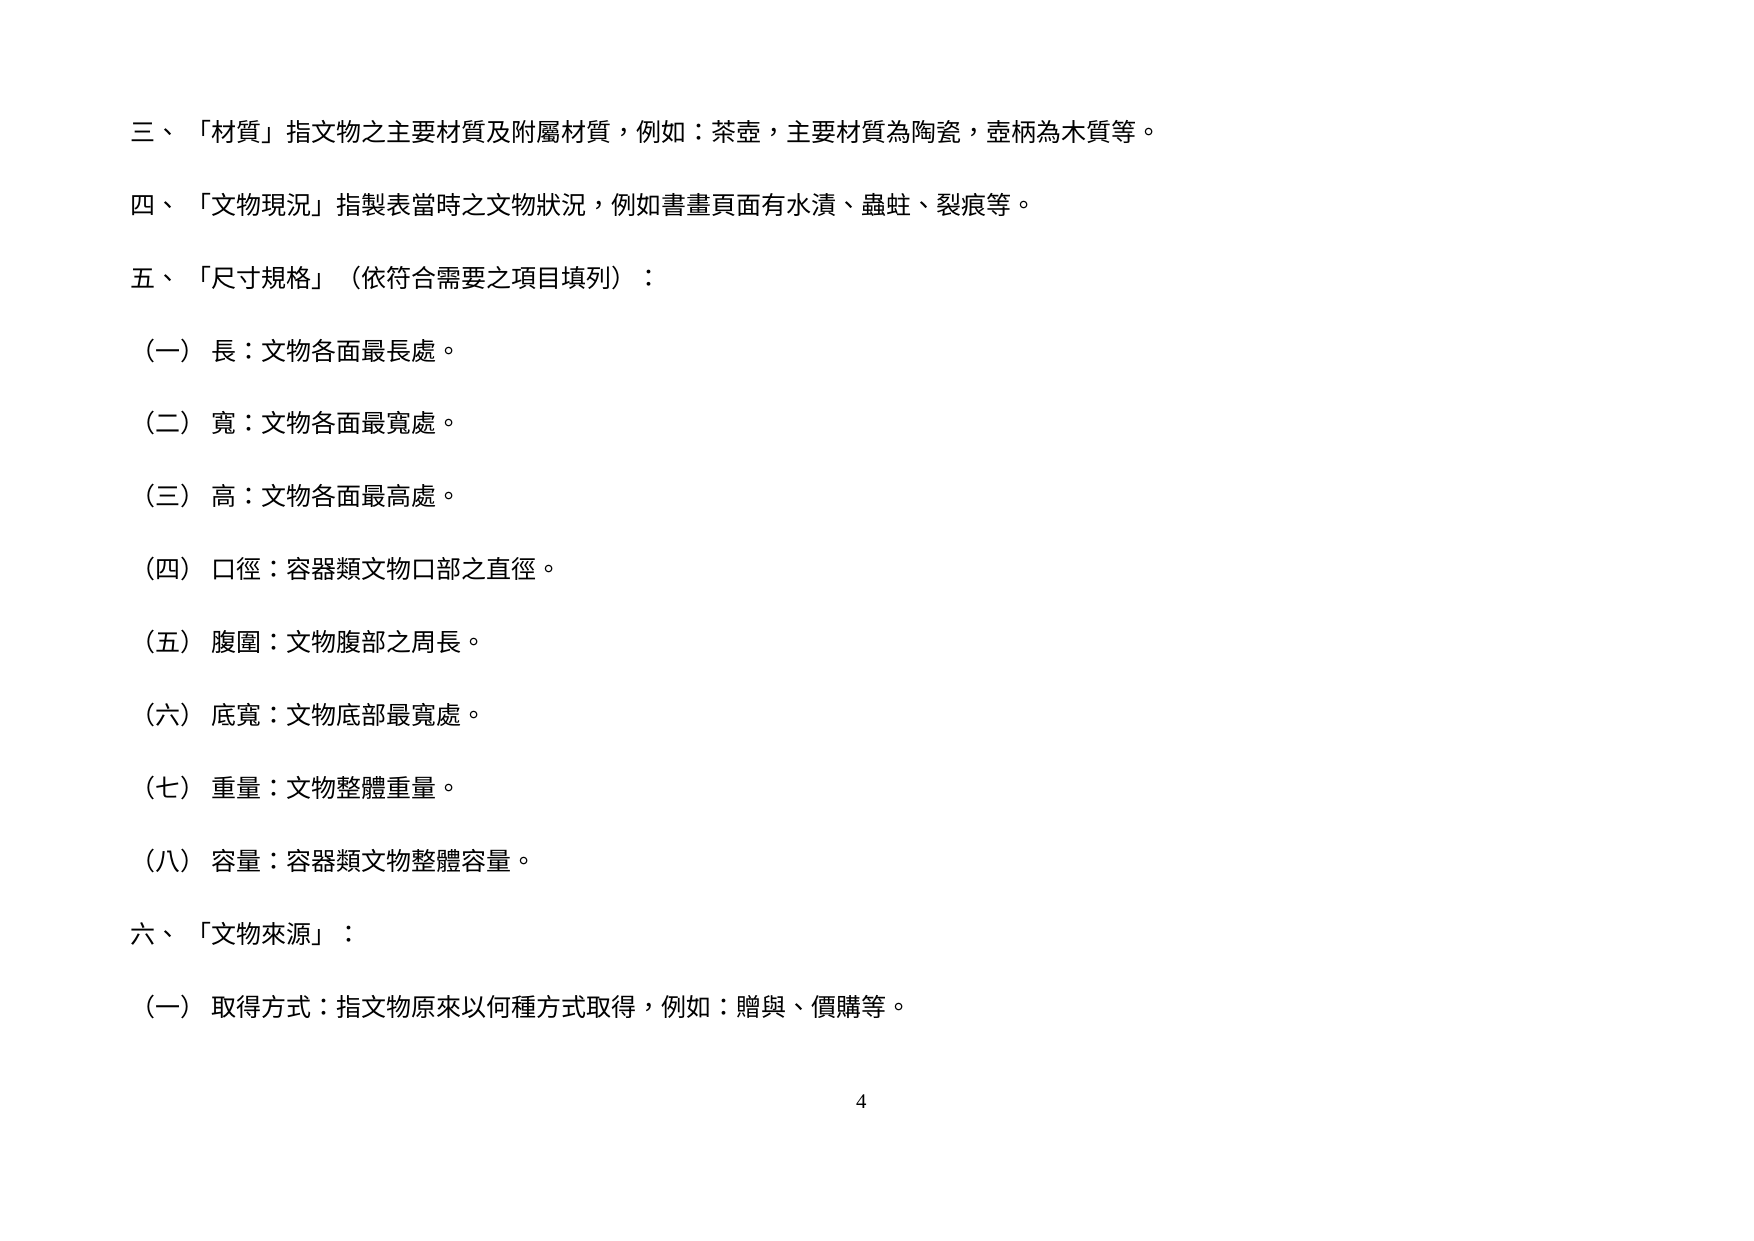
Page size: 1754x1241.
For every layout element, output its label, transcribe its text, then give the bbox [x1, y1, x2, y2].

text （五） 腹圍：文物腹部之周長。 [131, 599, 1604, 662]
text （一） 長：文物各面最長處。 [131, 307, 1604, 370]
text 四、 「文物現況」指製表當時之文物狀況，例如書畫頁面有水漬、蟲蛀、裂痕等。 [131, 162, 1604, 224]
text （二） 寬：文物各面最寬處。 [131, 380, 1604, 443]
text （四） 口徑：容器類文物口部之直徑。 [131, 526, 1604, 589]
text （三） 高：文物各面最高處。 [131, 453, 1604, 516]
text 五、 「尺寸規格」（依符合需要之項目填列）： [131, 234, 1604, 297]
text 三、 「材質」指文物之主要材質及附屬材質，例如：茶壺，主要材質為陶瓷，壺柄為木質等。 [131, 89, 1604, 151]
text （一） 取得方式：指文物原來以何種方式取得，例如：贈與、價購等。 [131, 964, 1604, 1026]
text （七） 重量：文物整體重量。 [131, 745, 1604, 807]
text （八） 容量：容器類文物整體容量。 [131, 818, 1604, 880]
text 六、 「文物來源」： [131, 891, 1604, 953]
text （六） 底寬：文物底部最寬處。 [131, 672, 1604, 734]
